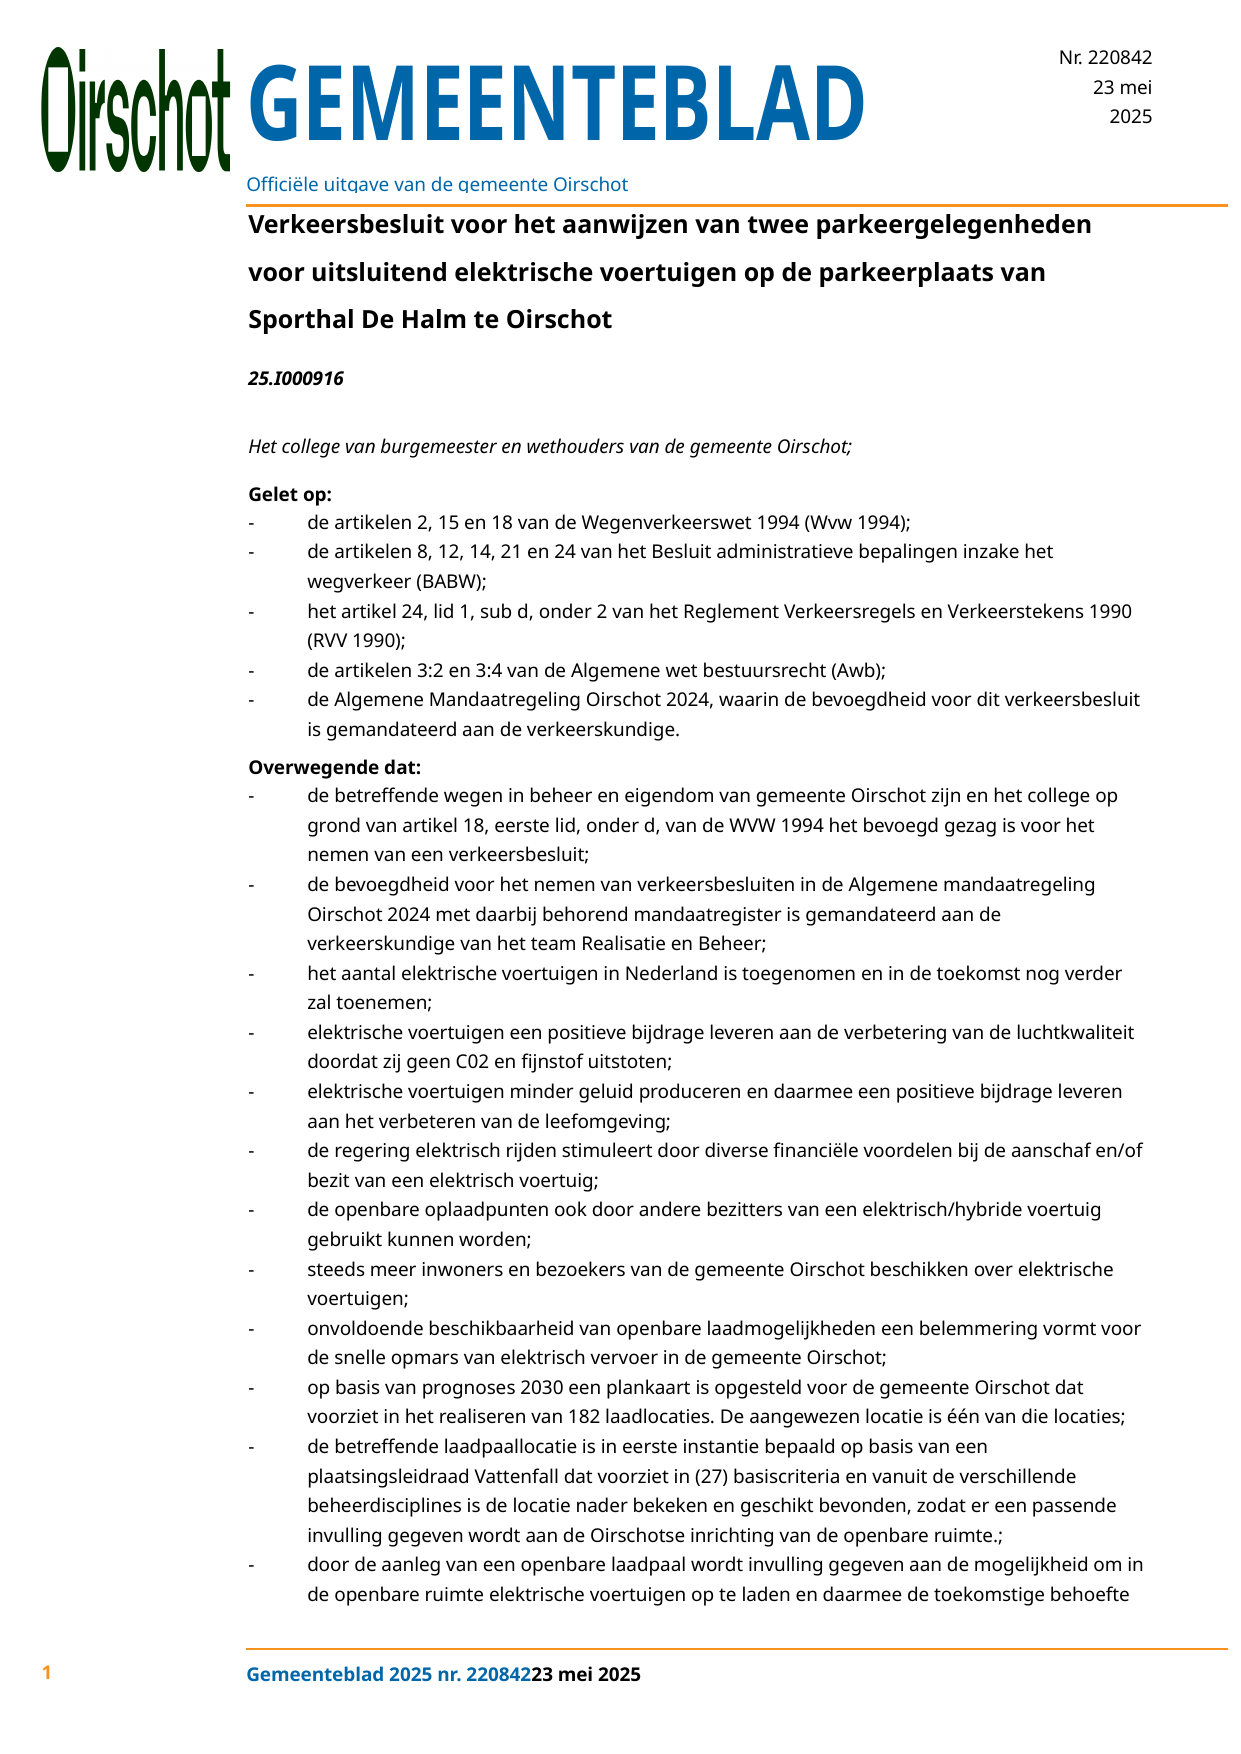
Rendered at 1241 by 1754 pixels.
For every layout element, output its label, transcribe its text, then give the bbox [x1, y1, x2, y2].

list de Algemene Mandaatregeling Oirschot 2024, waarin de bevoegdheid voor dit verkeersbesluit is gemandateerd aan de verkeerskundige. [248, 687, 1152, 742]
list op basis van prognoses 2030 een plankaart is opgesteld voor de gemeente Oirschot dat voorziet in het realiseren van 182 laadlocaties. De aangewezen locatie is één van die locaties; [248, 1374, 1152, 1429]
text Het college van burgemeester en wethouders van de gemeente Oirschot; [248, 433, 1152, 459]
list de regering elektrisch rijden stimuleert door diverse financiële voordelen bij de aanschaf en/of bezit van een elektrisch voertuig; [248, 1137, 1152, 1193]
list de artikelen 3:2 en 3:4 van de Algemene wet bestuursrecht (Awb); [248, 657, 1152, 683]
list het aantal elektrische voertuigen in Nederland is toegenomen en in de toekomst nog verder zal toenemen; [248, 960, 1152, 1015]
text Verkeersbesluit voor het aanwijzen van twee parkeergelegenheden voor uitsluitend elektrische voertuigen op de parkeerplaats van Sporthal De Halm te Oirschot [248, 207, 1152, 336]
list het artikel 24, lid 1, sub d, onder 2 van het Reglement Verkeersregels en Verkeerstekens 1990 (RVV 1990); [248, 598, 1152, 653]
text Overwegende dat: [248, 754, 1152, 780]
list elektrische voertuigen een positieve bijdrage leveren aan de verbetering van de luchtkwaliteit doordat zij geen C02 en fijnstof uitstoten; [248, 1019, 1152, 1074]
text 25.I000916 [248, 366, 1152, 391]
list de bevoegdheid voor het nemen van verkeersbesluiten in de Algemene mandaatregeling Oirschot 2024 met daarbij behorend mandaatregister is gemandateerd aan de verkeerskundige van het team Realisatie en Beheer; [248, 871, 1152, 956]
list de openbare oplaadpunten ook door andere bezitters van een elektrisch/hybride voertuig gebruikt kunnen worden; [248, 1197, 1152, 1252]
list onvoldoende beschikbaarheid van openbare laadmogelijkheden een belemmering vormt voor de snelle opmars van elektrisch vervoer in de gemeente Oirschot; [248, 1315, 1152, 1370]
picture [41, 47, 231, 172]
list de artikelen 2, 15 en 18 van de Wegenverkeerswet 1994 (Wvw 1994); [248, 509, 1152, 535]
list elektrische voertuigen minder geluid produceren en daarmee een positieve bijdrage leveren aan het verbeteren van de leefomgeving; [248, 1078, 1152, 1134]
list de artikelen 8, 12, 14, 21 en 24 van het Besluit administratieve bepalingen inzake het wegverkeer (BABW); [248, 539, 1152, 594]
list door de aanleg van een openbare laadpaal wordt invulling gegeven aan de mogelijkheid om in de openbare ruimte elektrische voertuigen op te laden en daarmee de toekomstige behoefte [248, 1552, 1152, 1607]
list steeds meer inwoners en bezoekers van de gemeente Oirschot beschikken over elektrische voertuigen; [248, 1256, 1152, 1311]
list de betreffende laadpaallocatie is in eerste instantie bepaald op basis van een plaatsingsleidraad Vattenfall dat voorziet in (27) basiscriteria en vanuit de verschillende beheerdisciplines is de locatie nader bekeken en geschikt bevonden, zodat er een passende invulling gegeven wordt aan de Oirschotse inrichting van de openbare ruimte.; [248, 1433, 1152, 1548]
list de betreffende wegen in beheer en eigendom van gemeente Oirschot zijn en het college op grond van artikel 18, eerste lid, onder d, van de WVW 1994 het bevoegd gezag is voor het nemen van een verkeersbesluit; [248, 782, 1152, 867]
text Gelet op: [248, 481, 1152, 507]
